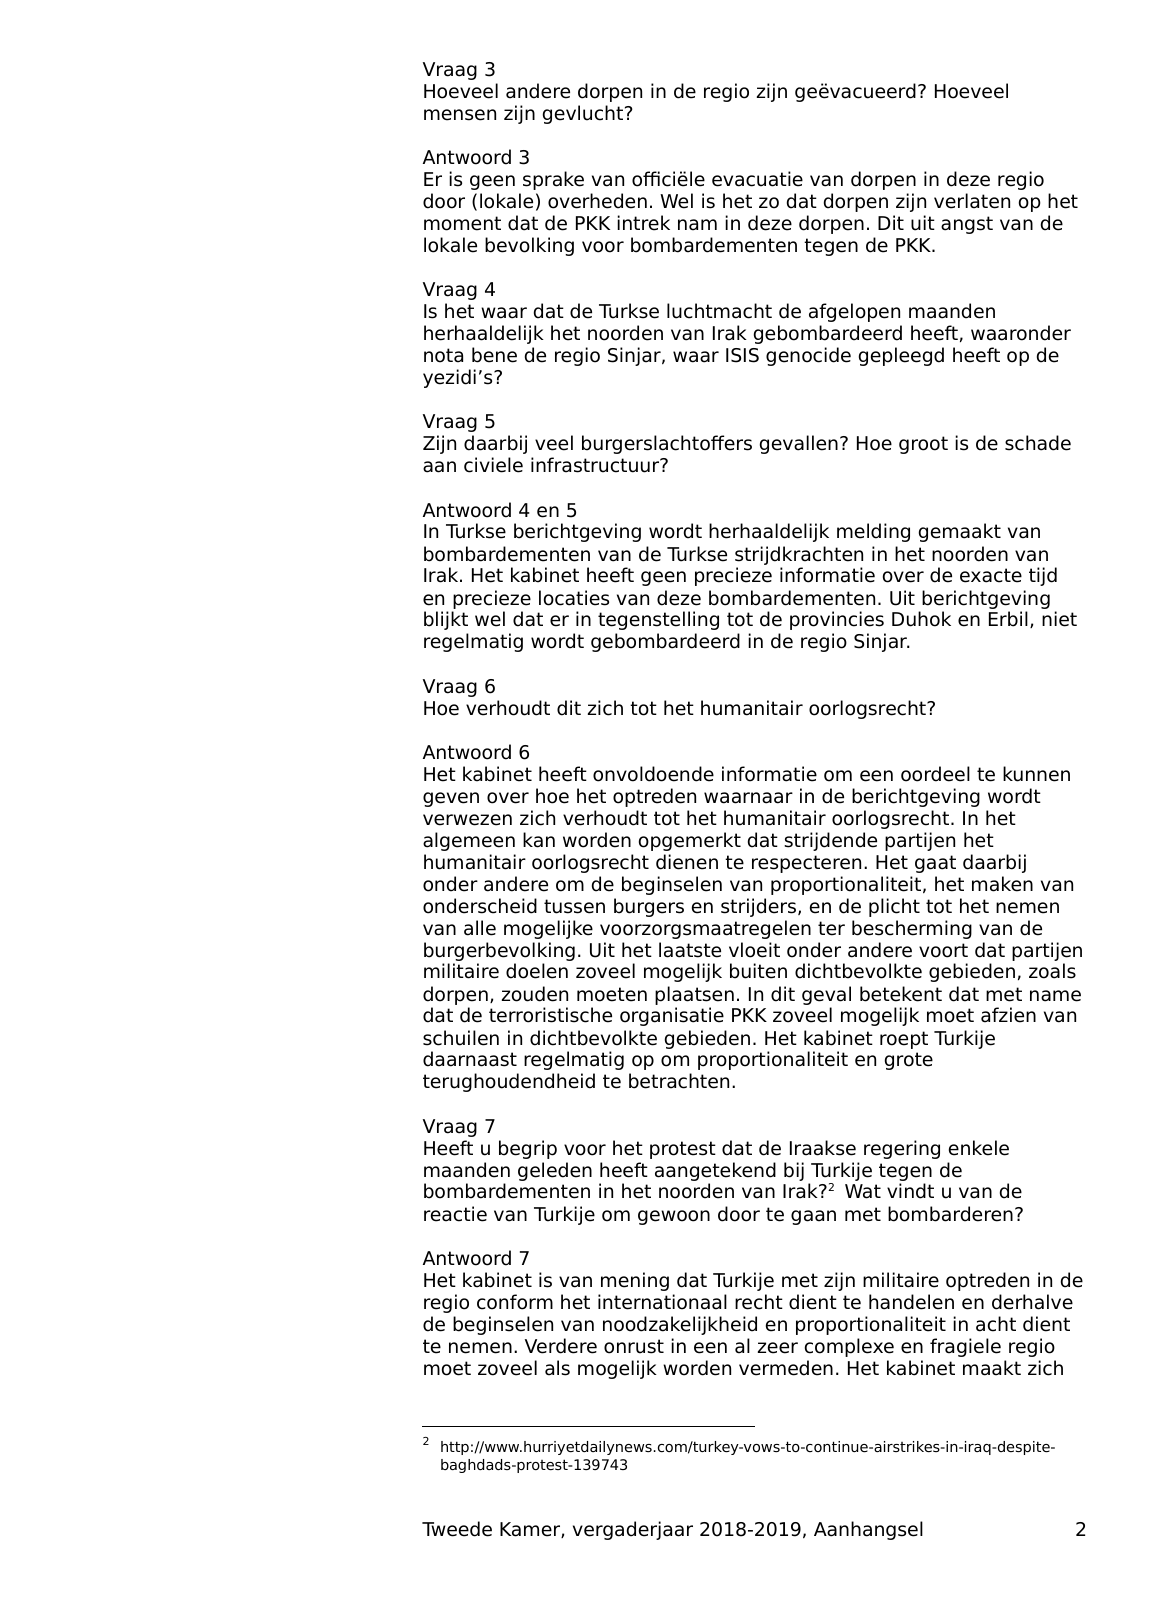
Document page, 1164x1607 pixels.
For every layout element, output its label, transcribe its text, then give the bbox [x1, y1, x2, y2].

text Vraag 5 [422, 411, 1087, 433]
text Is het waar dat de Turkse luchtmacht de afgelopen maanden herhaaldelijk het noorden van Irak gebombardeerd heeft, waaronder nota bene de regio Sinjar, waar ISIS genocide gepleegd heeft op de yezidi’s? [422, 301, 1087, 389]
text Zijn daarbij veel burgerslachtoffers gevallen? Hoe groot is de schade aan civiele infrastructuur? [422, 433, 1087, 477]
text Vraag 7 [422, 1116, 1087, 1137]
text Vraag 3 [422, 59, 1087, 81]
text Heeft u begrip voor het protest dat de Iraakse regering enkele maanden geleden heeft aangetekend bij Turkije tegen de bombardementen in het noorden van Irak? Wat vindt u van de reactie van Turkije om gewoon door te gaan met bombarderen? [422, 1137, 1087, 1225]
text Antwoord 7 [422, 1248, 1087, 1269]
text In Turkse berichtgeving wordt herhaaldelijk melding gemaakt van bombardementen van de Turkse strijdkrachten in het noorden van Irak. Het kabinet heeft geen precieze informatie over de exacte tijd en precieze locaties van deze bombardementen. Uit berichtgeving blijkt wel dat er in tegenstelling tot de provincies Duhok en Erbil, niet regelmatig wordt gebombardeerd in de regio Sinjar. [422, 521, 1087, 653]
text Antwoord 6 [422, 742, 1087, 764]
text Het kabinet is van mening dat Turkije met zijn militaire optreden in de regio conform het internationaal recht dient te handelen en derhalve de beginselen van noodzakelijkheid en proportionaliteit in acht dient te nemen. Verdere onrust in een al zeer complexe en fragiele regio moet zoveel als mogelijk worden vermeden. Het kabinet maakt zich [422, 1269, 1087, 1379]
text Hoeveel andere dorpen in de regio zijn geëvacueerd? Hoeveel mensen zijn gevlucht? [422, 81, 1087, 125]
text Antwoord 4 en 5 [422, 499, 1087, 521]
text Hoe verhoudt dit zich tot het humanitair oorlogsrecht? [422, 697, 1087, 719]
text Vraag 4 [422, 279, 1087, 301]
text Antwoord 3 [422, 147, 1087, 169]
text Het kabinet heeft onvoldoende informatie om een oordeel te kunnen geven over hoe het optreden waarnaar in de berichtgeving wordt verwezen zich verhoudt tot het humanitair oorlogsrecht. In het algemeen kan worden opgemerkt dat strijdende partijen het humanitair oorlogsrecht dienen te respecteren. Het gaat daarbij onder andere om de beginselen van proportionaliteit, het maken van onderscheid tussen burgers en strijders, en de plicht tot het nemen van alle mogelijke voorzorgsmaatregelen ter bescherming van de burgerbevolking. Uit het laatste vloeit onder andere voort dat partijen militaire doelen zoveel mogelijk buiten dichtbevolkte gebieden, zoals dorpen, zouden moeten plaatsen. In dit geval betekent dat met name dat de terroristische organisatie PKK zoveel mogelijk moet afzien van schuilen in dichtbevolkte gebieden. Het kabinet roept Turkije daarnaast regelmatig op om proportionaliteit en grote terughoudendheid te betrachten. [422, 764, 1087, 1093]
text Er is geen sprake van officiële evacuatie van dorpen in deze regio door (lokale) overheden. Wel is het zo dat dorpen zijn verlaten op het moment dat de PKK intrek nam in deze dorpen. Dit uit angst van de lokale bevolking voor bombardementen tegen de PKK. [422, 169, 1087, 257]
text http://www.hurriyetdailynews.com/turkey-vows-to-continue-airstrikes-in-iraq-despite-baghdads-protest-139743 [422, 1435, 1087, 1474]
text Vraag 6 [422, 676, 1087, 697]
